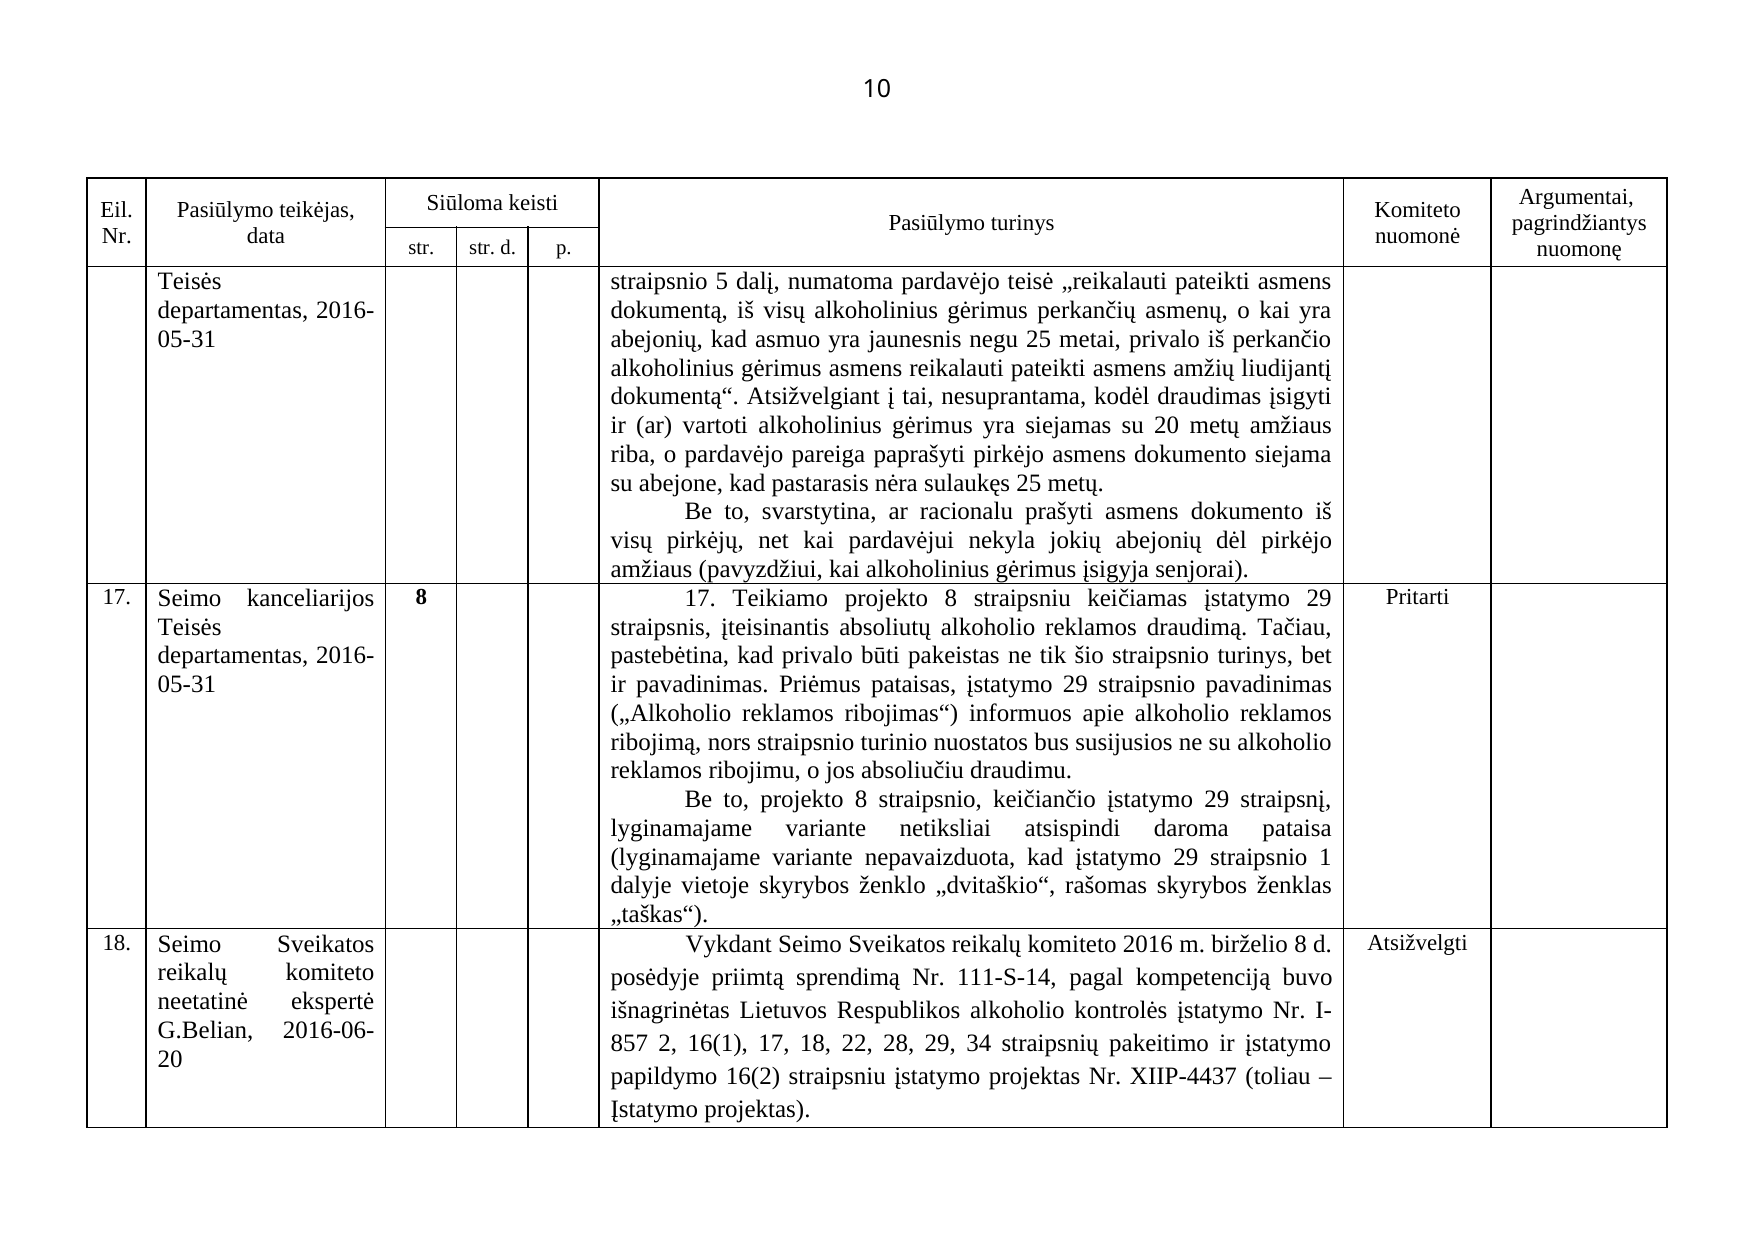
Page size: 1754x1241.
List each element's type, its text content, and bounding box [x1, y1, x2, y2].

table_cell [386, 929, 456, 1127]
table_cell 17. [88, 584, 145, 928]
table_cell Pritarti [1344, 584, 1490, 928]
table_cell straipsnio 5 dalį, numatoma pardavėjo teisė „reikalauti pateikti asmens dokumentą, iš visų alkoholinius gėrimus perkančių asmenų, o kai yra abejonių, kad asmuo yra jaunesnis negu 25 metai, privalo iš perkančio alkoholinius gėrimus asmens reikalauti pateikti asmens amžių liudijantį dokumentą“. Atsižvelgiant į tai, nesuprantama, kodėl draudimas įsigyti ir (ar) vartoti alkoholinius gėrimus yra siejamas su 20 metų amžiaus riba, o pardavėjo pareiga paprašyti pirkėjo asmens dokumento siejama su abejone, kad pastarasis nėra sulaukęs 25 metų. Be to, svarstytina, ar racionalu prašyti asmens dokumento iš visų pirkėjų, net kai pardavėjui nekyla jokių abejonių dėl pirkėjo amžiaus (pavyzdžiui, kai alkoholinius gėrimus įsigyja senjorai). [600, 267, 1343, 583]
table_cell [88, 267, 145, 583]
table_cell Seimo Sveikatos reikalų komiteto neetatinė ekspertė G.Belian, 2016-06-20 [147, 929, 385, 1127]
table_cell [529, 929, 598, 1127]
table_cell [457, 929, 527, 1127]
table_cell [386, 267, 456, 583]
table_header Pasiūlymo turinys [600, 179, 1343, 266]
table_cell [1344, 267, 1490, 583]
table_cell Seimo kanceliarijos Teisės departamentas, 2016- 05-31 [147, 584, 385, 928]
table_cell [457, 267, 527, 583]
table_cell [529, 584, 598, 928]
table_cell Vykdant Seimo Sveikatos reikalų komiteto 2016 m. birželio 8 d. posėdyje priimtą sprendimą Nr. 111-S-14, pagal kompetenciją buvo išnagrinėtas Lietuvos Respublikos alkoholio kontrolės įstatymo Nr. I-857 2, 16(1), 17, 18, 22, 28, 29, 34 straipsnių pakeitimo ir įstatymo papildymo 16(2) straipsniu įstatymo projektas Nr. XIIP-4437 (toliau – Įstatymo projektas). [600, 929, 1343, 1127]
table_cell 8 [386, 584, 456, 928]
table_header Siūloma keisti [386, 179, 598, 226]
table_cell [529, 267, 598, 583]
table_cell [1492, 929, 1666, 1127]
table_header Argumentai, pagrindžiantys nuomonę [1492, 179, 1666, 266]
table_cell [1492, 584, 1666, 928]
table_header Eil. Nr. [88, 179, 145, 266]
table_cell Atsižvelgti [1344, 929, 1490, 1127]
table_cell 17. Teikiamo projekto 8 straipsniu keičiamas įstatymo 29 straipsnis, įteisinantis absoliutų alkoholio reklamos draudimą. Tačiau, pastebėtina, kad privalo būti pakeistas ne tik šio straipsnio turinys, bet ir pavadinimas. Priėmus pataisas, įstatymo 29 straipsnio pavadinimas („Alkoholio reklamos ribojimas“) informuos apie alkoholio reklamos ribojimą, nors straipsnio turinio nuostatos bus susijusios ne su alkoholio reklamos ribojimu, o jos absoliučiu draudimu. Be to, projekto 8 straipsnio, keičiančio įstatymo 29 straipsnį, lyginamajame variante netiksliai atsispindi daroma pataisa (lyginamajame variante nepavaizduota, kad įstatymo 29 straipsnio 1 dalyje vietoje skyrybos ženklo „dvitaškio“, rašomas skyrybos ženklas „taškas“). [600, 584, 1343, 928]
table_cell str. [386, 228, 456, 266]
table_cell p. [529, 228, 598, 266]
table_header Komiteto nuomonė [1344, 179, 1490, 266]
table_cell 18. [88, 929, 145, 1127]
table_header Pasiūlymo teikėjas, data [147, 179, 385, 266]
table_cell str. d. [457, 228, 527, 266]
table_cell [1492, 267, 1666, 583]
table_cell Teisės departamentas, 2016- 05-31 [147, 267, 385, 583]
table_cell [457, 584, 527, 928]
